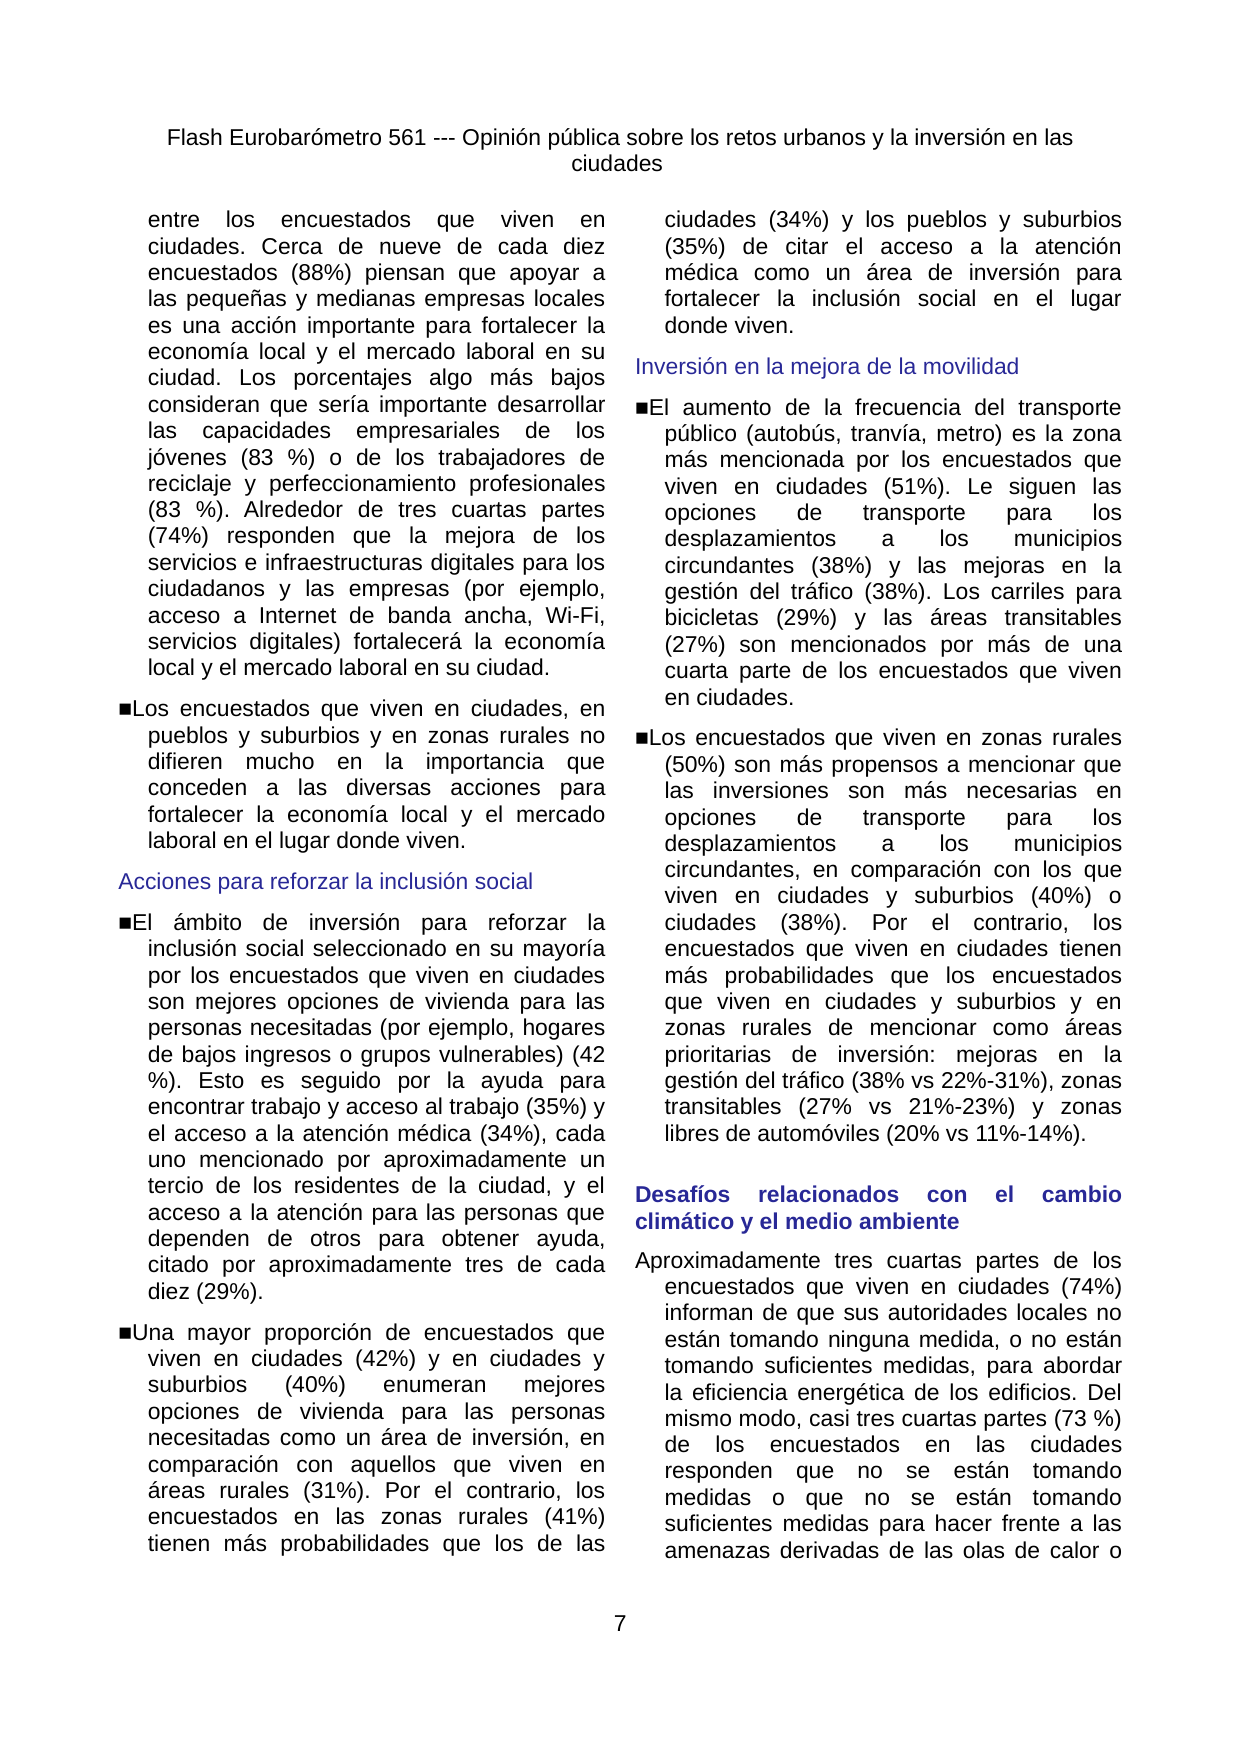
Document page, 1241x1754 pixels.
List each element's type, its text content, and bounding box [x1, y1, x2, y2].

text ■El ámbito de inversión para reforzar la inclusión social seleccionado en su mayoría por los encuestados que viven en ciudades son mejores opciones de vivienda para las personas necesitadas (por ejemplo, hogares de bajos ingresos o grupos vulnerables) (42 %). Esto es seguido por la ayuda para encontrar trabajo y acceso al trabajo (35%) y el acceso a la atención médica (34%), cada uno mencionado por aproximadamente un tercio de los residentes de la ciudad, y el acceso a la atención para las personas que dependen de otros para obtener ayuda, citado por aproximadamente tres de cada diez (29%). [118, 909, 605, 1304]
text entre los encuestados que viven en ciudades. Cerca de nueve de cada diez encuestados (88%) piensan que apoyar a las pequeñas y medianas empresas locales es una acción importante para fortalecer la economía local y el mercado laboral en su ciudad. Los porcentajes algo más bajos consideran que sería importante desarrollar las capacidades empresariales de los jóvenes (83 %) o de los trabajadores de reciclaje y perfeccionamiento profesionales (83 %). Alrededor de tres cuartas partes (74%) responden que la mejora de los servicios e infraestructuras digitales para los ciudadanos y las empresas (por ejemplo, acceso a Internet de banda ancha, Wi-Fi, servicios digitales) fortalecerá la economía local y el mercado laboral en su ciudad. [118, 206, 605, 681]
text ■Los encuestados que viven en zonas rurales (50%) son más propensos a mencionar que las inversiones son más necesarias en opciones de transporte para los desplazamientos a los municipios circundantes, en comparación con los que viven en ciudades y suburbios (40%) o ciudades (38%). Por el contrario, los encuestados que viven en ciudades tienen más probabilidades que los encuestados que viven en ciudades y suburbios y en zonas rurales de mencionar como áreas prioritarias de inversión: mejoras en la gestión del tráfico (38% vs 22%-31%), zonas transitables (27% vs 21%-23%) y zonas libres de automóviles (20% vs 11%-14%). [635, 724, 1122, 1146]
text Acciones para reforzar la inclusión social [118, 868, 605, 894]
text Inversión en la mejora de la movilidad [635, 353, 1122, 379]
text ■Los encuestados que viven en ciudades, en pueblos y suburbios y en zonas rurales no difieren mucho en la importancia que conceden a las diversas acciones para fortalecer la economía local y el mercado laboral en el lugar donde viven. [118, 695, 605, 853]
text ■El aumento de la frecuencia del transporte público (autobús, tranvía, metro) es la zona más mencionada por los encuestados que viven en ciudades (51%). Le siguen las opciones de transporte para los desplazamientos a los municipios circundantes (38%) y las mejoras en la gestión del tráfico (38%). Los carriles para bicicletas (29%) y las áreas transitables (27%) son mencionados por más de una cuarta parte de los encuestados que viven en ciudades. [635, 393, 1122, 710]
text Aproximadamente tres cuartas partes de los encuestados que viven en ciudades (74%) informan de que sus autoridades locales no están tomando ninguna medida, o no están tomando suficientes medidas, para abordar la eficiencia energética de los edificios. Del mismo modo, casi tres cuartas partes (73 %) de los encuestados en las ciudades responden que no se están tomando medidas o que no se están tomando suficientes medidas para hacer frente a las amenazas derivadas de las olas de calor o [635, 1247, 1122, 1563]
subtitle Desafíos relacionados con el cambio climático y el medio ambiente [635, 1181, 1122, 1234]
text ■Una mayor proporción de encuestados que viven en ciudades (42%) y en ciudades y suburbios (40%) enumeran mejores opciones de vivienda para las personas necesitadas como un área de inversión, en comparación con aquellos que viven en áreas rurales (31%). Por el contrario, los encuestados en las zonas rurales (41%) tienen más probabilidades que los de las [118, 1319, 605, 1556]
text ciudades (34%) y los pueblos y suburbios (35%) de citar el acceso a la atención médica como un área de inversión para fortalecer la inclusión social en el lugar donde viven. [635, 206, 1122, 338]
